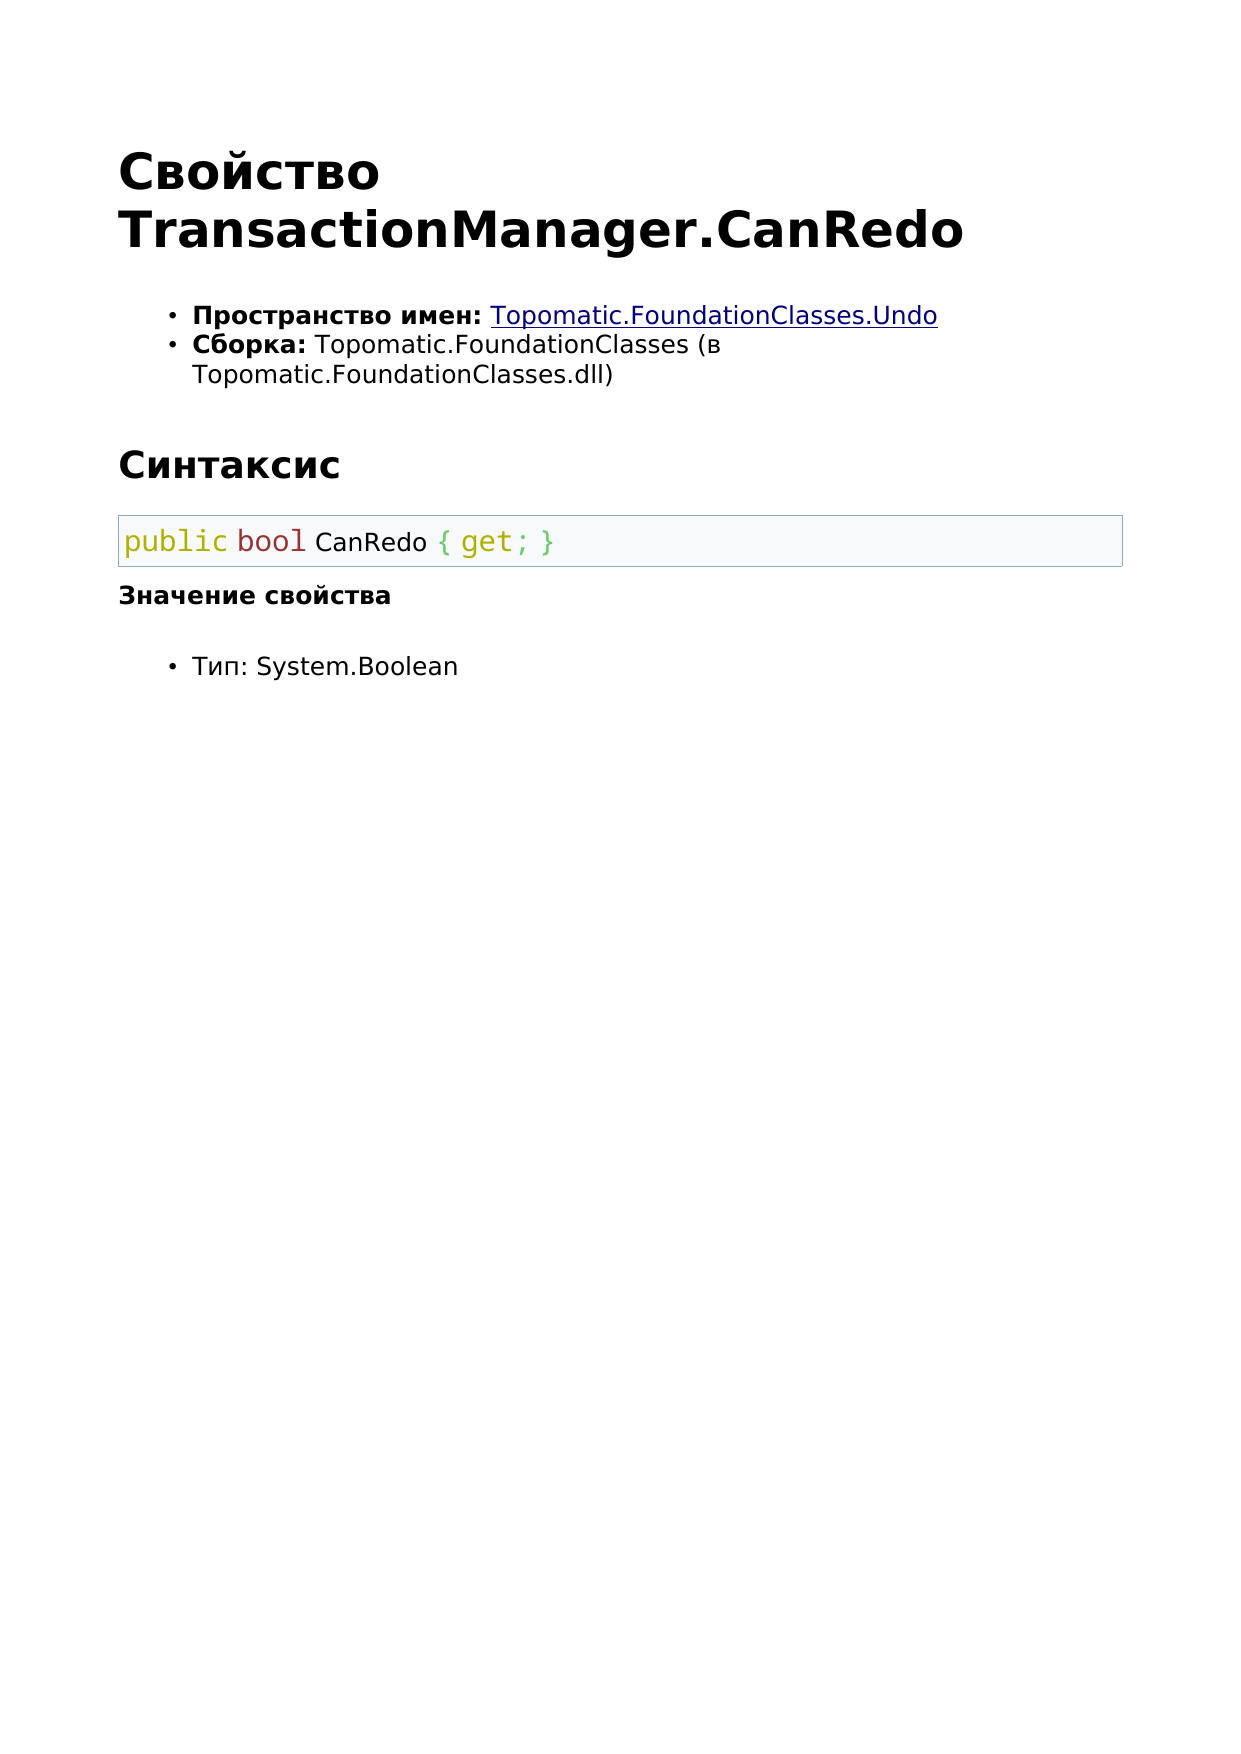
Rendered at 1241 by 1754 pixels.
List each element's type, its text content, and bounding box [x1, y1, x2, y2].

subtitle Свойство TransactionManager.CanRedo [118, 143, 1122, 259]
list Сборка: Topomatic.FoundationClasses (в Topomatic.FoundationClasses.dll) [177, 331, 1122, 389]
list Пространство имен: Topomatic.FoundationClasses.Undo [177, 302, 1122, 331]
list Тип: System.Boolean [177, 652, 1122, 681]
table_header public bool CanRedo { get; } [119, 516, 1122, 566]
text Значение свойства [118, 581, 1122, 610]
subtitle Синтаксис [118, 443, 1122, 487]
